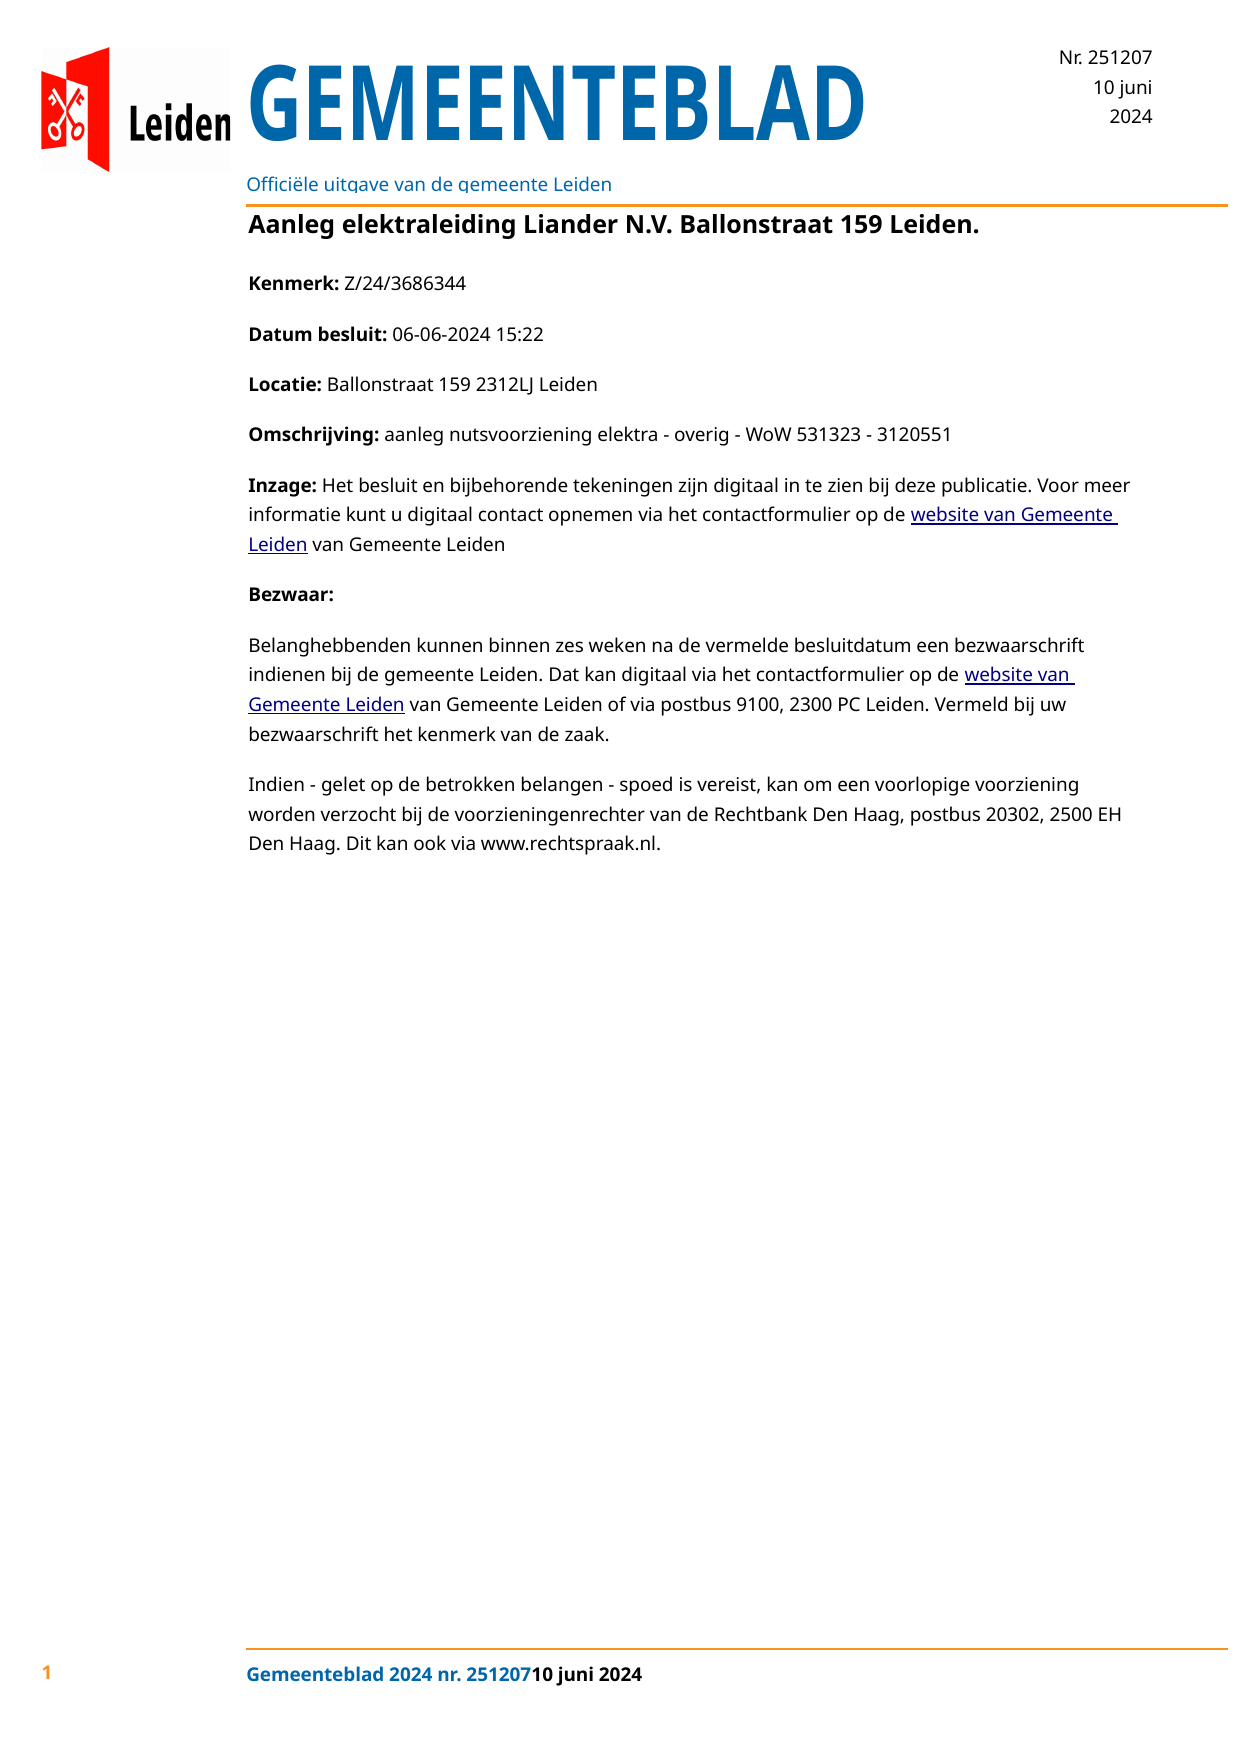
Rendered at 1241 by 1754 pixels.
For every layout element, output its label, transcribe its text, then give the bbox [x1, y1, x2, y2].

text Aanleg elektraleiding Liander N.V. Ballonstraat 159 Leiden. [248, 207, 1152, 241]
text Inzage: Het besluit en bijbehorende tekeningen zijn digitaal in te zien bij deze publicatie. Voor meer informatie kunt u digitaal contact opnemen via het contactformulier op de website van Gemeente Leiden van Gemeente Leiden [248, 472, 1152, 557]
text Belanghebbenden kunnen binnen zes weken na de vermelde besluitdatum een bezwaarschrift indienen bij de gemeente Leiden. Dat kan digitaal via het contactformulier op de website van Gemeente Leiden van Gemeente Leiden of via postbus 9100, 2300 PC Leiden. Vermeld bij uw bezwaarschrift het kenmerk van de zaak. [248, 632, 1152, 746]
text Bezwaar: [248, 582, 1152, 607]
text Indien - gelet op de betrokken belangen - spoed is vereist, kan om een voorlopige voorziening worden verzocht bij de voorzieningenrechter van de Rechtbank Den Haag, postbus 20302, 2500 EH Den Haag. Dit kan ook via www.rechtspraak.nl. [248, 771, 1152, 856]
picture [41, 47, 231, 172]
text Locatie: Ballonstraat 159 2312LJ Leiden [248, 371, 1152, 397]
text Kenmerk: Z/24/3686344 [248, 270, 1152, 296]
text Datum besluit: 06-06-2024 15:22 [248, 321, 1152, 346]
text Omschrijving: aanleg nutsvoorziening elektra - overig - WoW 531323 - 3120551 [248, 422, 1152, 447]
